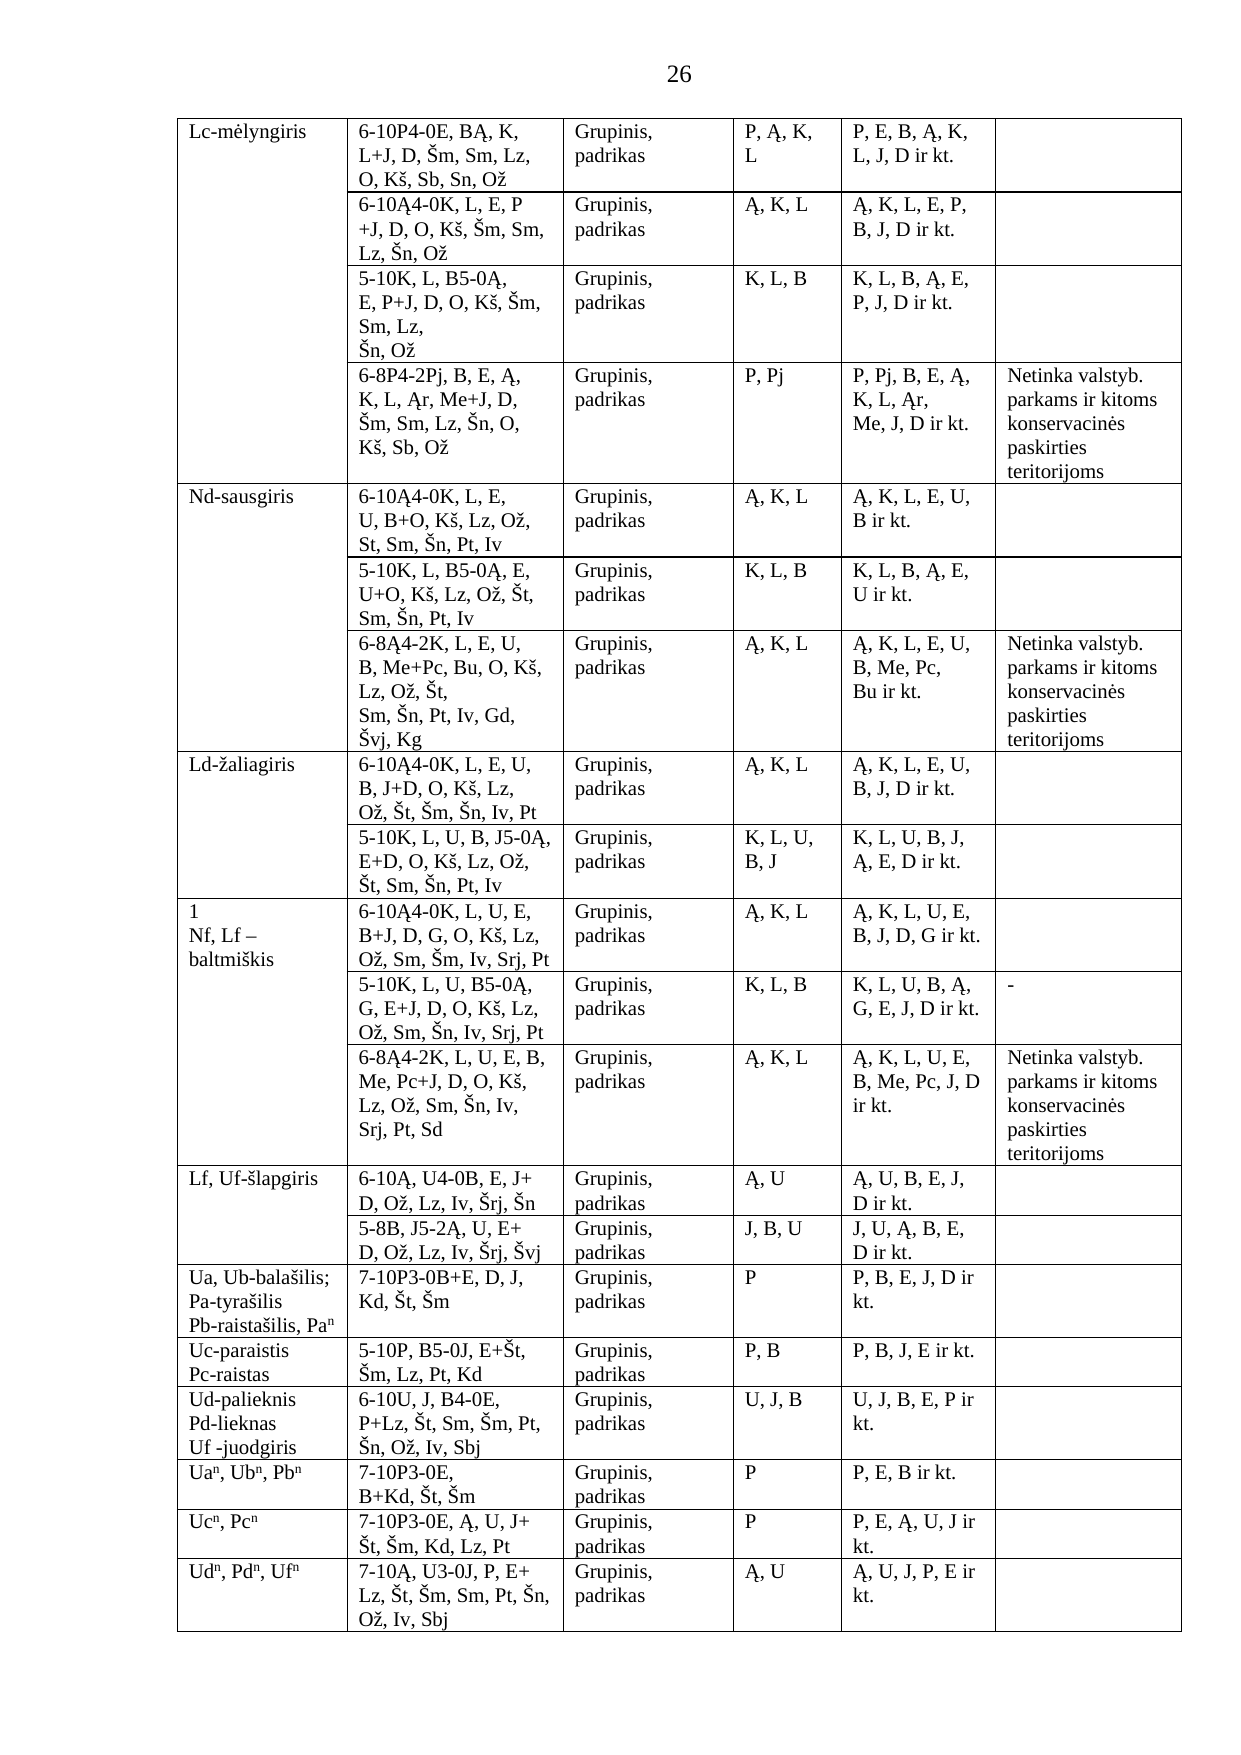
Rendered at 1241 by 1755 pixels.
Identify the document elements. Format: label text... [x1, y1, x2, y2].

table_cell [996, 266, 1181, 362]
table_cell 5-10K, L, B5-0Ą, E, P+J, D, O, Kš, Šm, Sm, Lz, Šn, Ož [348, 266, 563, 362]
table_cell Ą, K, L, U, E, B, J, D, G ir kt. [842, 899, 995, 971]
table_cell K, L, B, Ą, E, P, J, D ir kt. [842, 266, 995, 362]
table_cell Ld-žaliagiris [178, 752, 347, 897]
table_cell Ą, K, L [734, 193, 841, 264]
table_cell J, U, Ą, B, E, D ir kt. [842, 1216, 995, 1264]
table_cell 6-10U, J, B4-0E, P+Lz, Št, Sm, Šm, Pt, Šn, Ož, Iv, Sbj [348, 1387, 563, 1459]
table_cell 5-10K, L, U, B5-0Ą, G, E+J, D, O, Kš, Lz, Ož, Sm, Šn, Iv, Srj, Pt [348, 972, 563, 1044]
table_cell [996, 193, 1181, 264]
table_cell Ą, K, L [734, 631, 841, 751]
table_cell 6-10Ą4-0K, L, E, U, B, J+D, O, Kš, Lz, Ož, Št, Šm, Šn, Iv, Pt [348, 752, 563, 824]
table_cell Grupinis, padrikas [564, 484, 733, 556]
table_cell Grupinis, padrikas [564, 1559, 733, 1631]
table_cell K, L, U, B, J, Ą, E, D ir kt. [842, 825, 995, 897]
table_cell U, J, B [734, 1387, 841, 1459]
table_cell [996, 1387, 1181, 1459]
table_cell Grupinis, padrikas [564, 363, 733, 483]
table_cell Grupinis, padrikas [564, 972, 733, 1044]
table_cell [996, 1216, 1181, 1264]
table_cell Ą, U, B, E, J, D ir kt. [842, 1166, 995, 1214]
table_cell [996, 1265, 1181, 1337]
table_cell Grupinis, padrikas [564, 193, 733, 264]
table_cell Ą, U [734, 1166, 841, 1214]
table_cell Ą, K, L, U, E, B, Me, Pc, J, D ir kt. [842, 1045, 995, 1165]
table_cell 6-8P4-2Pj, B, E, Ą, K, L, Ąr, Me+J, D, Šm, Sm, Lz, Šn, O, Kš, Sb, Ož [348, 363, 563, 483]
table_cell P, B, E, J, D ir kt. [842, 1265, 995, 1337]
table_cell Grupinis, padrikas [564, 1387, 733, 1459]
table_cell K, L, B [734, 266, 841, 362]
table_cell P, Pj, B, E, Ą, K, L, Ąr, Me, J, D ir kt. [842, 363, 995, 483]
table_cell U, J, B, E, P ir kt. [842, 1387, 995, 1459]
table_cell P [734, 1460, 841, 1508]
table_cell Ua, Ub-balašilis; Pa-tyrašilis Pb-raistašilis, Pan [178, 1265, 347, 1337]
table_cell Ą, K, L [734, 484, 841, 556]
table_cell 7-10Ą, U3-0J, P, E+ Lz, Št, Šm, Sm, Pt, Šn, Ož, Iv, Sbj [348, 1559, 563, 1631]
table_cell Grupinis, padrikas [564, 752, 733, 824]
table_cell Netinka valstyb. parkams ir kitoms konservacinės paskirties teritorijoms [996, 631, 1181, 751]
table_cell [996, 1338, 1181, 1386]
table_cell Udn, Pdn, Ufn [178, 1559, 347, 1631]
table_cell Grupinis, padrikas [564, 558, 733, 630]
table_cell [996, 1460, 1181, 1508]
table_cell Grupinis, padrikas [564, 631, 733, 751]
table_cell Nd-sausgiris [178, 484, 347, 751]
table_cell Grupinis, padrikas [564, 1460, 733, 1508]
table_cell [996, 1510, 1181, 1558]
table_cell Grupinis, padrikas [564, 899, 733, 971]
table_cell P [734, 1265, 841, 1337]
table_cell Ud-palieknis Pd-lieknas Uf -juodgiris [178, 1387, 347, 1459]
table_cell P, E, B ir kt. [842, 1460, 995, 1508]
table_cell Grupinis, padrikas [564, 266, 733, 362]
table_cell 6-8Ą4-2K, L, U, E, B, Me, Pc+J, D, O, Kš, Lz, Ož, Sm, Šn, Iv, Srj, Pt, Sd [348, 1045, 563, 1165]
table_cell Ą, U, J, P, E ir kt. [842, 1559, 995, 1631]
table_cell Grupinis, padrikas [564, 1510, 733, 1558]
table_cell Ą, K, L, E, U, B, Me, Pc, Bu ir kt. [842, 631, 995, 751]
table_cell Netinka valstyb. parkams ir kitoms konservacinės paskirties teritorijoms [996, 363, 1181, 483]
table_cell [996, 1559, 1181, 1631]
table_cell 5-10K, L, B5-0Ą, E, U+O, Kš, Lz, Ož, Št, Sm, Šn, Pt, Iv [348, 558, 563, 630]
table_cell Ą, K, L, E, U, B, J, D ir kt. [842, 752, 995, 824]
table_cell K, L, B [734, 972, 841, 1044]
table_cell Grupinis, padrikas [564, 119, 733, 191]
table_cell 5-8B, J5-2Ą, U, E+ D, Ož, Lz, Iv, Šrj, Švj [348, 1216, 563, 1264]
table_cell Ą, K, L, E, P, B, J, D ir kt. [842, 193, 995, 264]
table_cell P, Ą, K, L [734, 119, 841, 191]
table_cell [996, 119, 1181, 191]
table_cell Lf, Uf-šlapgiris [178, 1166, 347, 1264]
table_cell Netinka valstyb. parkams ir kitoms konservacinės paskirties teritorijoms [996, 1045, 1181, 1165]
table_cell 6-10P4-0E, BĄ, K, L+J, D, Šm, Sm, Lz, O, Kš, Sb, Sn, Ož [348, 119, 563, 191]
table_cell Ucn, Pcn [178, 1510, 347, 1558]
table_cell 5-10K, L, U, B, J5-0Ą, E+D, O, Kš, Lz, Ož, Št, Sm, Šn, Pt, Iv [348, 825, 563, 897]
table_cell K, L, U, B, J [734, 825, 841, 897]
table_cell Grupinis, padrikas [564, 1045, 733, 1165]
table_cell P [734, 1510, 841, 1558]
table_cell Ą, U [734, 1559, 841, 1631]
table_cell 6-10Ą, U4-0B, E, J+ D, Ož, Lz, Iv, Šrj, Šn [348, 1166, 563, 1214]
table_cell 7-10P3-0E, Ą, U, J+ Št, Šm, Kd, Lz, Pt [348, 1510, 563, 1558]
table_cell Ą, K, L [734, 752, 841, 824]
table_cell [996, 752, 1181, 824]
table_cell K, L, U, B, Ą, G, E, J, D ir kt. [842, 972, 995, 1044]
table_cell K, L, B, Ą, E, U ir kt. [842, 558, 995, 630]
table_cell Uc-paraistis Pc-raistas [178, 1338, 347, 1386]
table_cell P, Pj [734, 363, 841, 483]
table_cell 7-10P3-0E, B+Kd, Št, Šm [348, 1460, 563, 1508]
table_cell [996, 899, 1181, 971]
table_cell Ą, K, L [734, 899, 841, 971]
table_cell [996, 825, 1181, 897]
table_cell 1 Nf, Lf – baltmiškis [178, 899, 347, 1165]
table_cell 5-10P, B5-0J, E+Št, Šm, Lz, Pt, Kd [348, 1338, 563, 1386]
table_cell - [996, 972, 1181, 1044]
table_cell Grupinis, padrikas [564, 1166, 733, 1214]
table_cell Grupinis, padrikas [564, 1216, 733, 1264]
table_cell Ą, K, L, E, U, B ir kt. [842, 484, 995, 556]
table_cell 6-10Ą4-0K, L, E, U, B+O, Kš, Lz, Ož, St, Sm, Šn, Pt, Iv [348, 484, 563, 556]
table_cell Lc-mėlyngiris [178, 119, 347, 483]
table_cell J, B, U [734, 1216, 841, 1264]
table_cell Ą, K, L [734, 1045, 841, 1165]
table_cell 6-10Ą4-0K, L, U, E, B+J, D, G, O, Kš, Lz, Ož, Sm, Šm, Iv, Srj, Pt [348, 899, 563, 971]
table_cell P, E, B, Ą, K, L, J, D ir kt. [842, 119, 995, 191]
table_cell Grupinis, padrikas [564, 825, 733, 897]
table_cell [996, 1166, 1181, 1214]
table_cell P, E, Ą, U, J ir kt. [842, 1510, 995, 1558]
table_cell 7-10P3-0B+E, D, J, Kd, Št, Šm [348, 1265, 563, 1337]
table_cell 6-8Ą4-2K, L, E, U, B, Me+Pc, Bu, O, Kš, Lz, Ož, Št, Sm, Šn, Pt, Iv, Gd, Švj, Kg [348, 631, 563, 751]
table_cell 6-10Ą4-0K, L, E, P +J, D, O, Kš, Šm, Sm, Lz, Šn, Ož [348, 193, 563, 264]
table_cell P, B [734, 1338, 841, 1386]
table_cell K, L, B [734, 558, 841, 630]
table_cell [996, 484, 1181, 556]
table_cell P, B, J, E ir kt. [842, 1338, 995, 1386]
table_cell Grupinis, padrikas [564, 1265, 733, 1337]
table_cell Uan, Ubn, Pbn [178, 1460, 347, 1508]
table_cell Grupinis, padrikas [564, 1338, 733, 1386]
table_cell [996, 558, 1181, 630]
